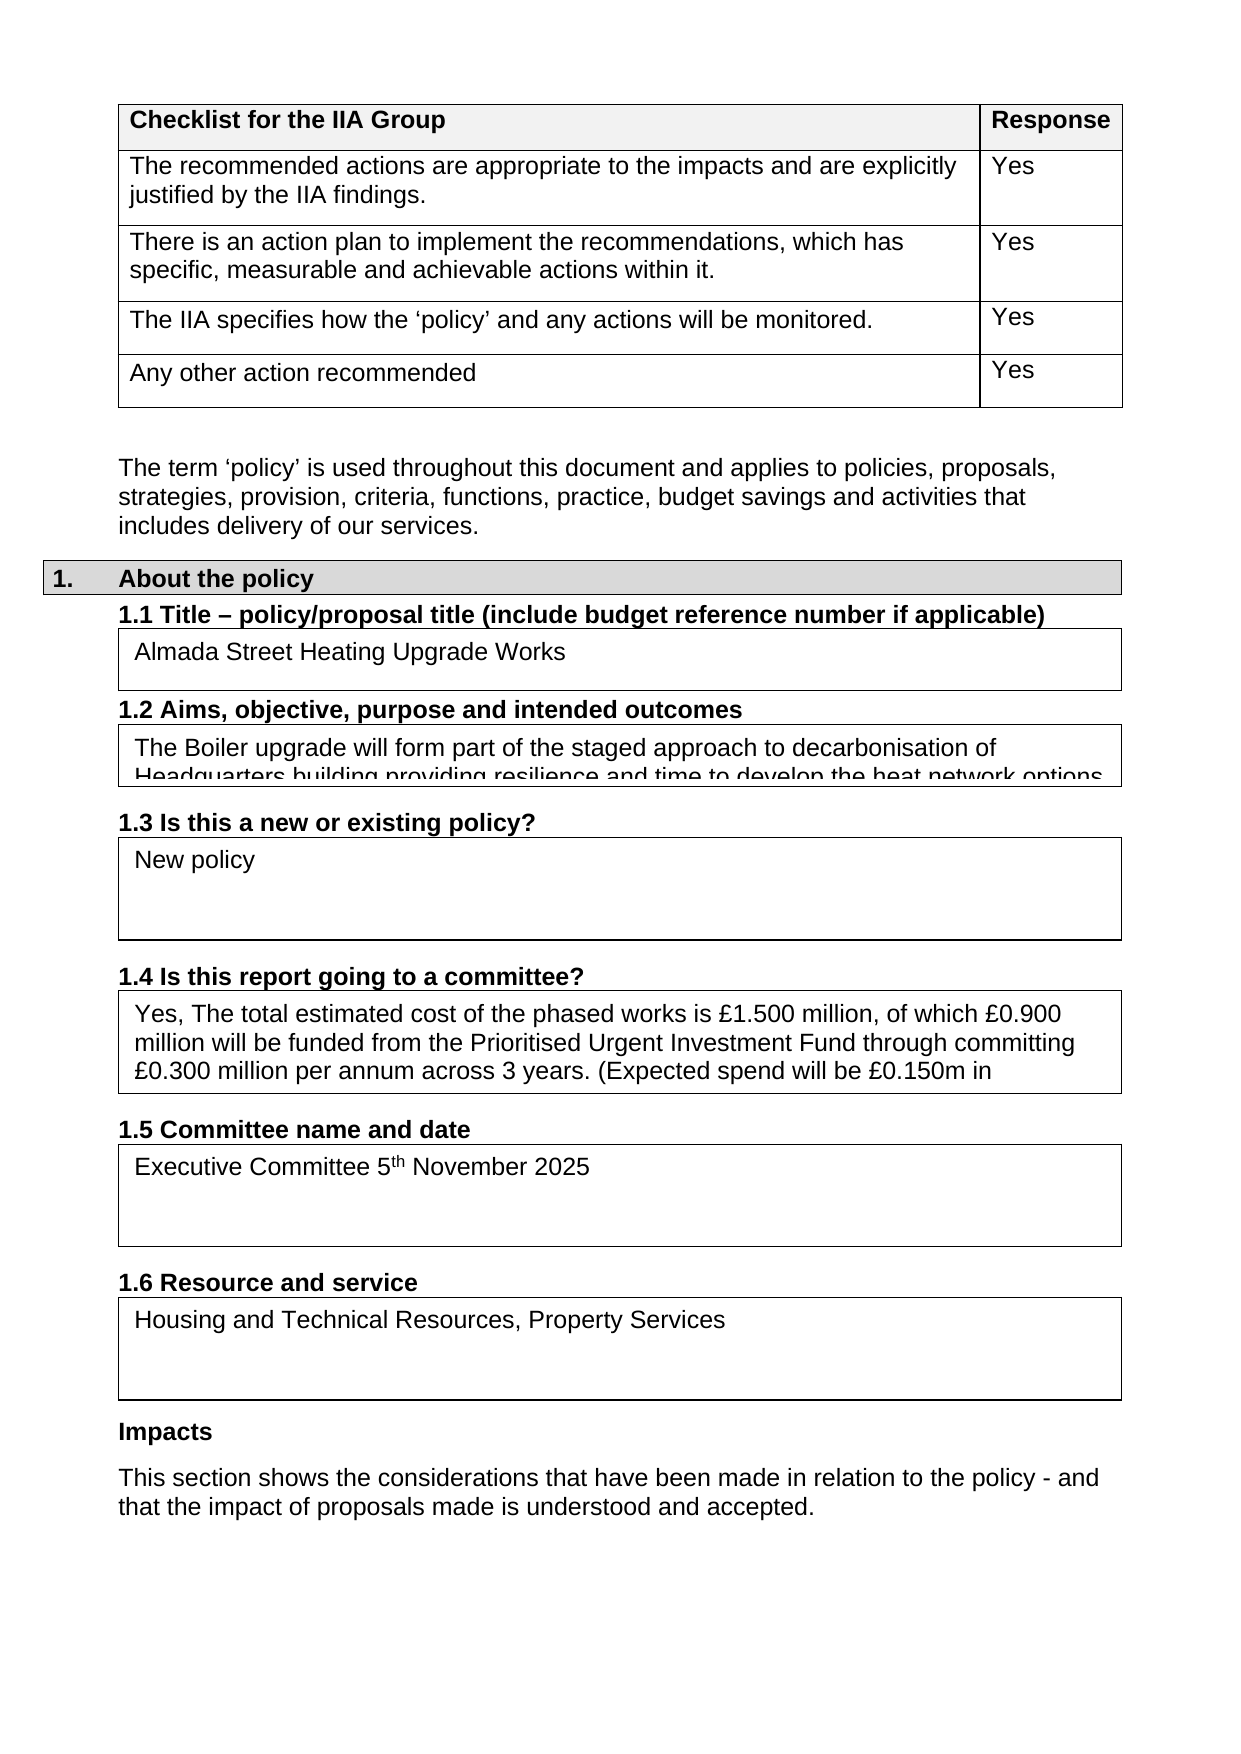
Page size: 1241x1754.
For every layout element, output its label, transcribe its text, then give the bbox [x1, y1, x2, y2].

table_cell Yes [981, 151, 1122, 225]
table_cell There is an action plan to implement the recommendations, which has specific, measurable and achievable actions within it. [119, 226, 979, 301]
text Housing and Technical Resources, Property Services [134, 1305, 1106, 1334]
text New policy [134, 845, 1106, 874]
table_header Checklist for the IIA Group [119, 105, 979, 150]
subtitle [119, 629, 1121, 690]
table_cell The recommended actions are appropriate to the impacts and are explicitly justified by the IIA findings. [119, 151, 979, 225]
subtitle 1.3 Is this a new or existing policy? [118, 808, 1122, 837]
text Executive Committee 5th November 2025 [134, 1152, 1106, 1181]
text Yes, The total estimated cost of the phased works is £1.500 million, of which £0.900 million will be funded from the Prioritised Urgent Investment Fund through committing £0.300 million per annum across 3 years. (Expected spend will be £0.150m in 2025/2026 and £0.750m in 2026/2027). It is proposed that the remaining £0.600 million be met from the 2026/2027 capital programme. This will be the first commitment on that programme [134, 999, 1106, 1085]
subtitle About the policy [44, 561, 1121, 594]
table_cell Yes [981, 302, 1122, 354]
text The term ‘policy’ is used throughout this document and applies to policies, proposals, strategies, provision, criteria, functions, practice, budget savings and activities that includes delivery of our services. [118, 453, 1122, 539]
text The Boiler upgrade will form part of the staged approach to decarbonisation of Headquarters building providing resilience and time to develop the heat network options that align with the councils Climate Change and sustainability strategy. [134, 733, 1106, 779]
subtitle 1.5 Committee name and date [118, 1115, 1122, 1143]
table_header Response [981, 105, 1122, 150]
subtitle 1.4 Is this report going to a committee? [118, 961, 1122, 990]
table_cell Yes [981, 355, 1122, 407]
text This section shows the considerations that have been made in relation to the policy - and that the impact of proposals made is understood and accepted. [118, 1463, 1122, 1520]
table_cell Yes [981, 226, 1122, 301]
text Impacts [118, 1417, 1122, 1446]
subtitle 1.2 Aims, objective, purpose and intended outcomes [118, 696, 1122, 724]
subtitle 1.1 Title – policy/proposal title (include budget reference number if applicable) [118, 599, 1122, 628]
table_cell The IIA specifies how the ‘policy’ and any actions will be monitored. [119, 302, 979, 354]
subtitle 1.6 Resource and service [118, 1268, 1122, 1297]
table_cell Any other action recommended [119, 355, 979, 407]
text Almada Street Heating Upgrade Works [134, 637, 1106, 666]
